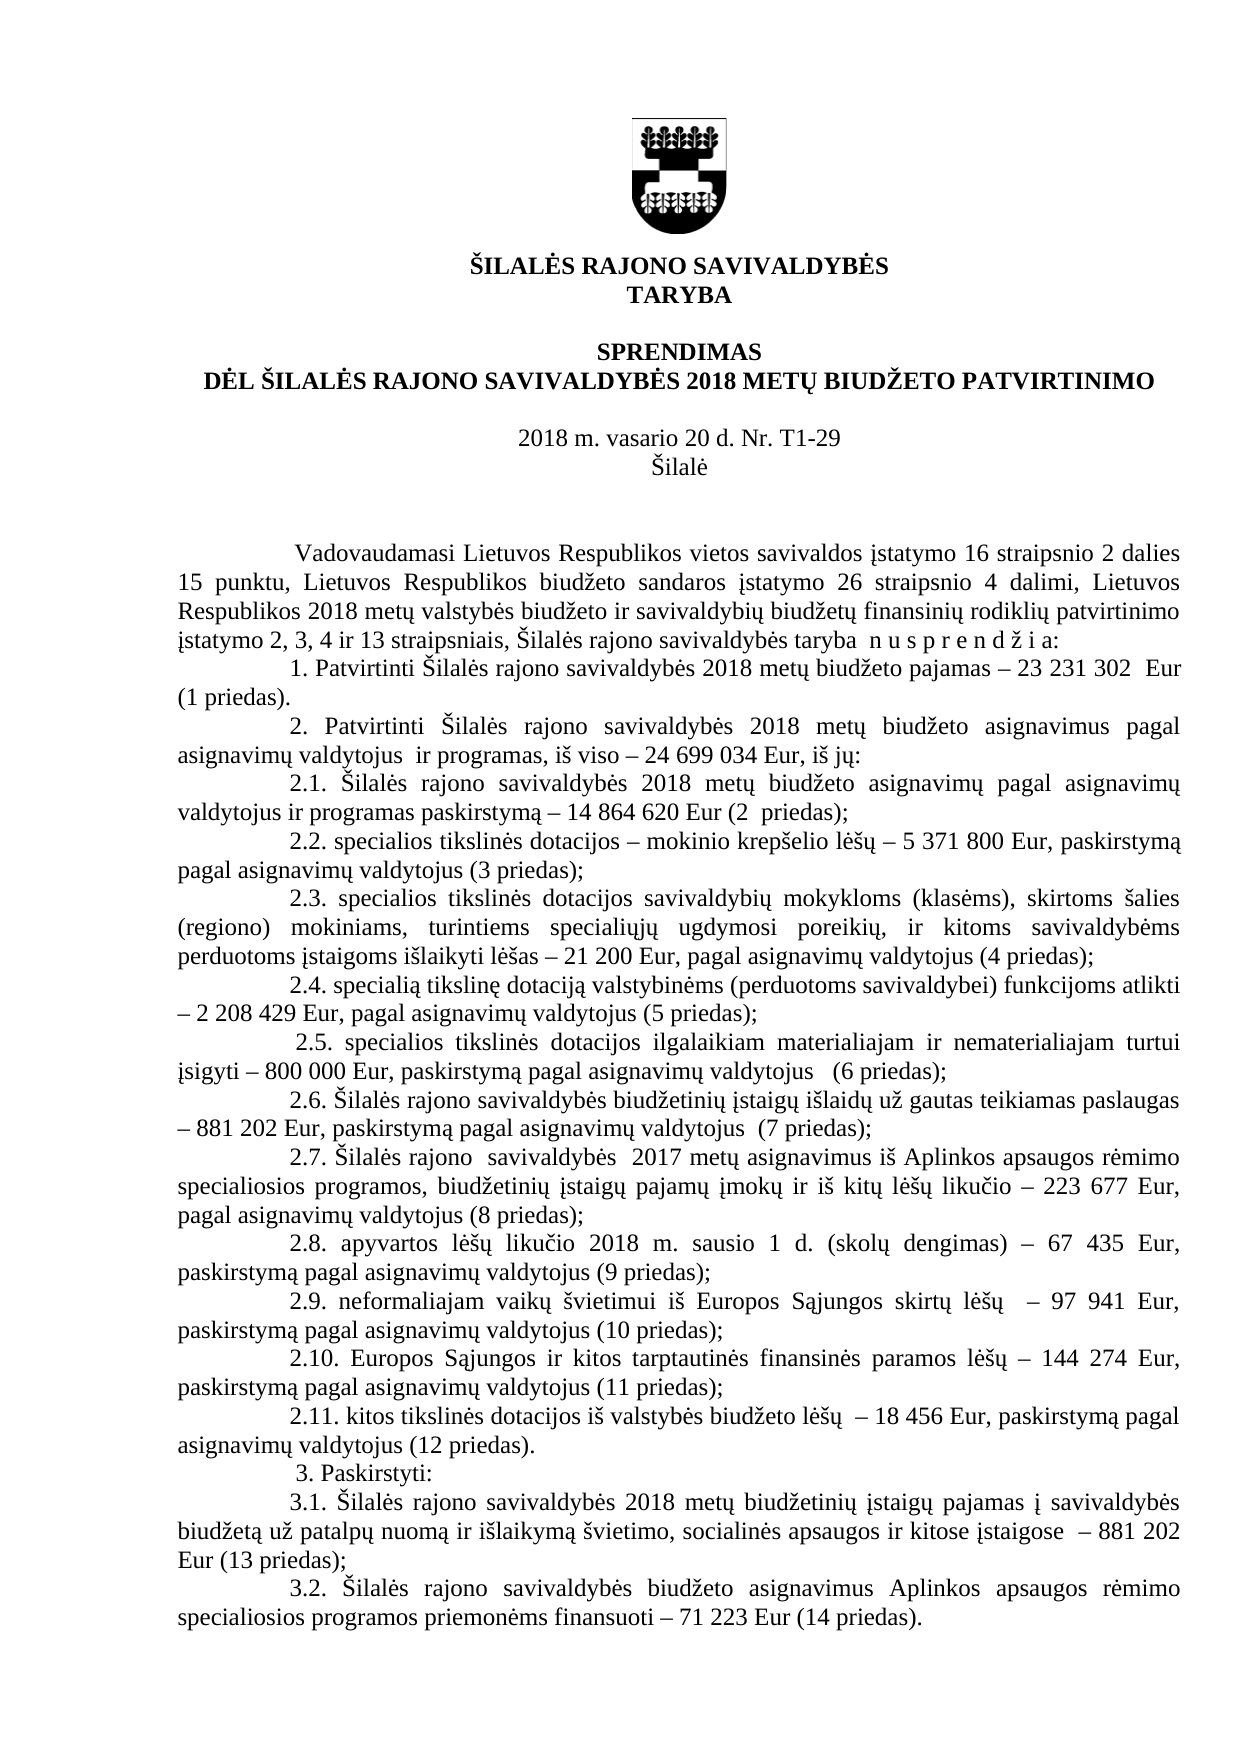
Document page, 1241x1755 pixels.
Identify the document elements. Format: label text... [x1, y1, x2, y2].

text 3.1. Šilalės rajono savivaldybės 2018 metų biudžetinių įstaigų pajamas į savivaldybės biudžetą už patalpų nuomą ir išlaikymą švietimo, socialinės apsaugos ir kitose įstaigose – 881 202 Eur (13 priedas); [177, 1487, 1181, 1573]
text 2.8. apyvartos lėšų likučio 2018 m. sausio 1 d. (skolų dengimas) – 67 435 Eur, paskirstymą pagal asignavimų valdytojus (9 priedas); [177, 1228, 1181, 1286]
text 2.11. kitos tikslinės dotacijos iš valstybės biudžeto lėšų – 18 456 Eur, paskirstymą pagal asignavimų valdytojus (12 priedas). [177, 1401, 1181, 1458]
text 2.5. specialios tikslinės dotacijos ilgalaikiam materialiajam ir nematerialiajam turtui įsigyti – 800 000 Eur, paskirstymą pagal asignavimų valdytojus (6 priedas); [177, 1027, 1181, 1085]
text 2.10. Europos Sąjungos ir kitos tarptautinės finansinės paramos lėšų – 144 274 Eur, paskirstymą pagal asignavimų valdytojus (11 priedas); [177, 1343, 1181, 1401]
text SPRENDIMAS [177, 337, 1181, 366]
text DĖL ŠILALĖS RAJONO SAVIVALDYBĖS 2018 METŲ BIUDŽETO PATVIRTINIMO [177, 366, 1181, 395]
text 2.2. specialios tikslinės dotacijos – mokinio krepšelio lėšų – 5 371 800 Eur, paskirstymą pagal asignavimų valdytojus (3 priedas); [177, 826, 1181, 883]
text 2018 m. vasario 20 d. Nr. T1-29 [177, 423, 1181, 452]
text Šilalė [177, 452, 1181, 481]
text 2.4. specialią tikslinę dotaciją valstybinėms (perduotoms savivaldybei) funkcijoms atlikti – 2 208 429 Eur, pagal asignavimų valdytojus (5 priedas); [177, 970, 1181, 1027]
text 2.7. Šilalės rajono savivaldybės 2017 metų asignavimus iš Aplinkos apsaugos rėmimo specialiosios programos, biudžetinių įstaigų pajamų įmokų ir iš kitų lėšų likučio – 223 677 Eur, pagal asignavimų valdytojus (8 priedas); [177, 1142, 1181, 1228]
text 2. Patvirtinti Šilalės rajono savivaldybės 2018 metų biudžeto asignavimus pagal asignavimų valdytojus ir programas, iš viso – 24 699 034 Eur, iš jų: [177, 711, 1181, 768]
text 3. Paskirstyti: [177, 1458, 1181, 1487]
text 3.2. Šilalės rajono savivaldybės biudžeto asignavimus Aplinkos apsaugos rėmimo specialiosios programos priemonėms finansuoti – 71 223 Eur (14 priedas). [177, 1573, 1181, 1631]
text 2.1. Šilalės rajono savivaldybės 2018 metų biudžeto asignavimų pagal asignavimų valdytojus ir programas paskirstymą – 14 864 620 Eur (2 priedas); [177, 768, 1181, 826]
text TARYBA [177, 280, 1181, 308]
text 2.6. Šilalės rajono savivaldybės biudžetinių įstaigų išlaidų už gautas teikiamas paslaugas – 881 202 Eur, paskirstymą pagal asignavimų valdytojus (7 priedas); [177, 1085, 1181, 1142]
text ŠILALĖS RAJONO SAVIVALDYBĖS [177, 251, 1181, 280]
text 2.9. neformaliajam vaikų švietimui iš Europos Sąjungos skirtų lėšų – 97 941 Eur, paskirstymą pagal asignavimų valdytojus (10 priedas); [177, 1286, 1181, 1343]
text 2.3. specialios tikslinės dotacijos savivaldybių mokykloms (klasėms), skirtoms šalies (regiono) mokiniams, turintiems specialiųjų ugdymosi poreikių, ir kitoms savivaldybėms perduotoms įstaigoms išlaikyti lėšas – 21 200 Eur, pagal asignavimų valdytojus (4 priedas); [177, 883, 1181, 970]
text Vadovaudamasi Lietuvos Respublikos vietos savivaldos įstatymo 16 straipsnio 2 dalies 15 punktu, Lietuvos Respublikos biudžeto sandaros įstatymo 26 straipsnio 4 dalimi, Lietuvos Respublikos 2018 metų valstybės biudžeto ir savivaldybių biudžetų finansinių rodiklių patvirtinimo įstatymo 2, 3, 4 ir 13 straipsniais, Šilalės rajono savivaldybės taryba n u s p r e n d ž i a: [177, 538, 1181, 653]
text 1. Patvirtinti Šilalės rajono savivaldybės 2018 metų biudžeto pajamas – 23 231 302 Eur (1 priedas). [177, 653, 1181, 711]
